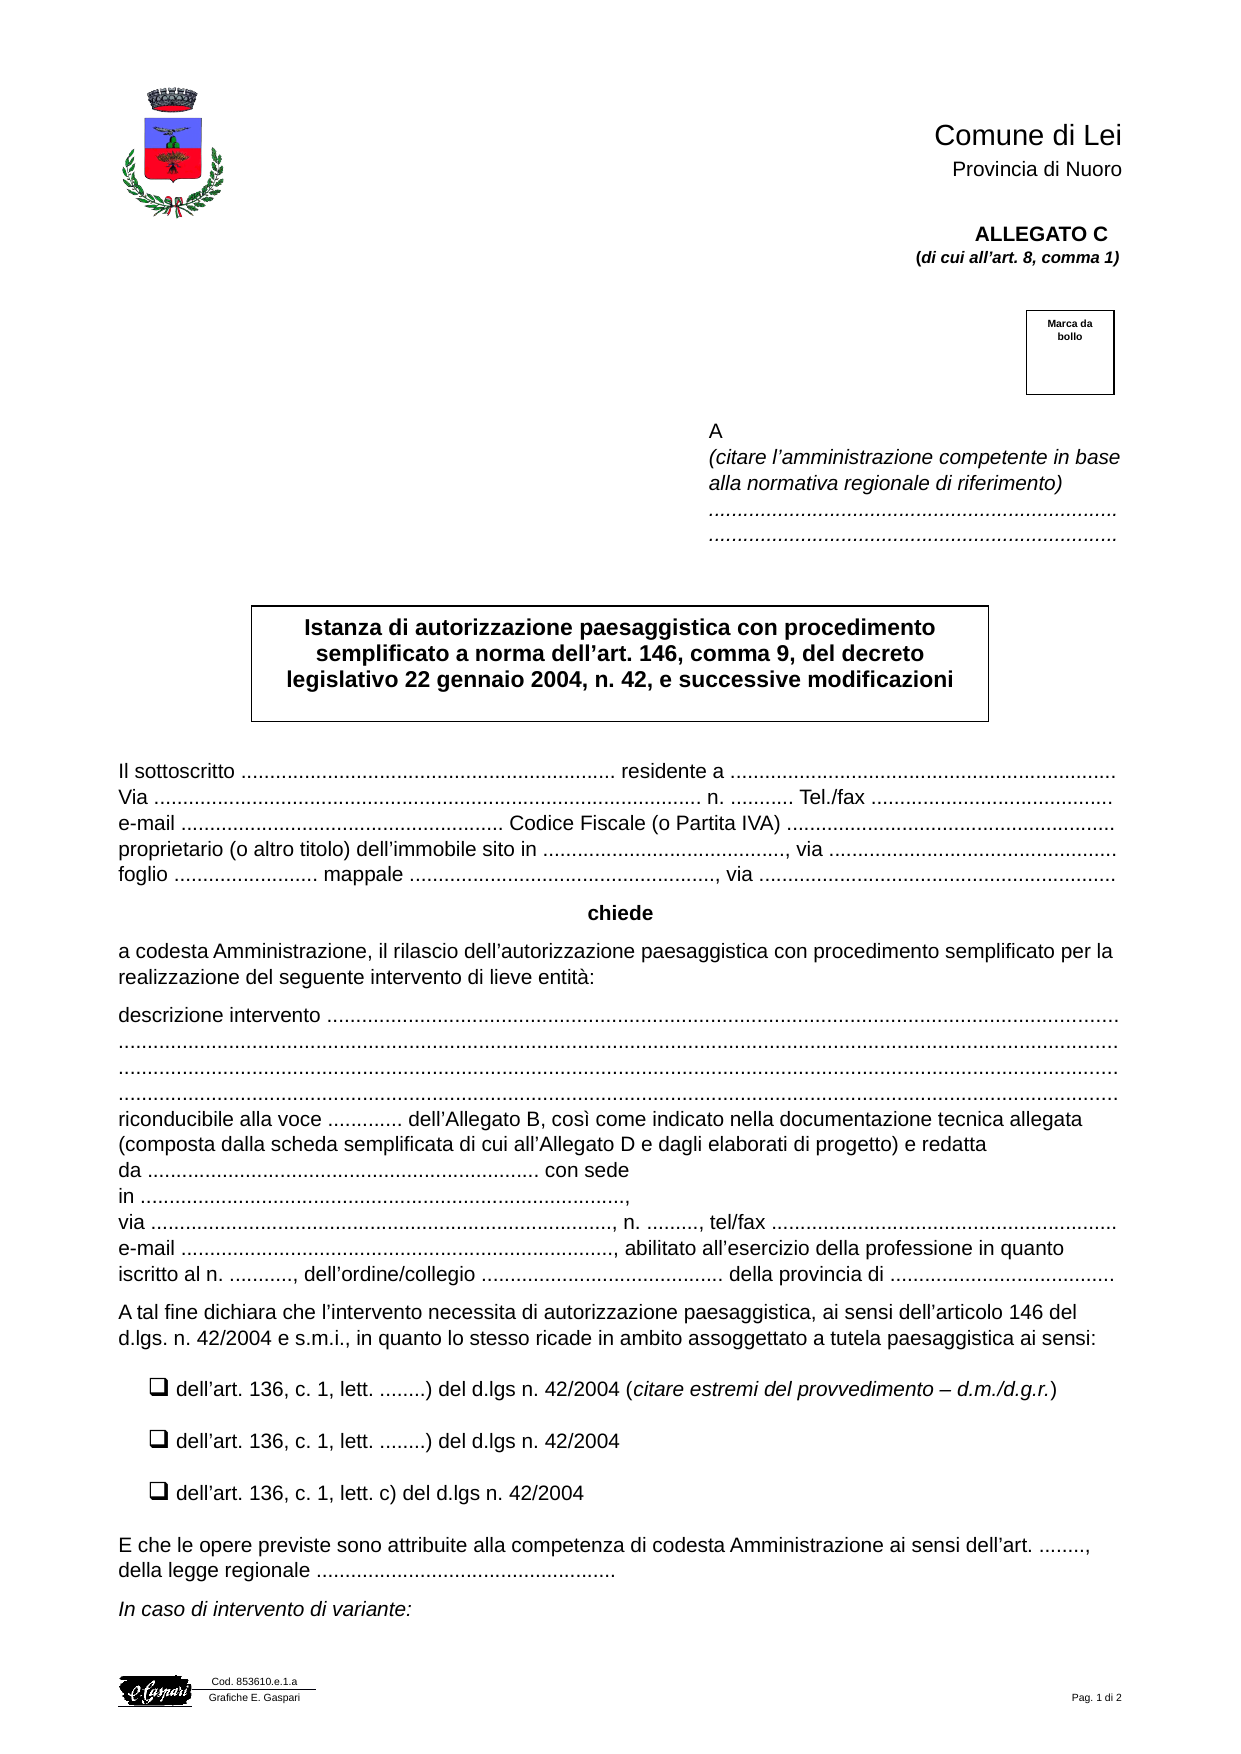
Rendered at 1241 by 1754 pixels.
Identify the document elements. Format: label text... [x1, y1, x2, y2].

text ALLEGATO C [118, 222, 1122, 246]
text riconducibile alla voce ............. dell’Allegato B, così come indicato nella documentazione tecnica allegata (composta dalla scheda semplificata di cui all’Allegato D e dagli elaborati di progetto) e redatta da .................................................................... con sede in ...................................................................................., via ................................................................................, n. ........., tel/fax ............................................................ e-mail ..........................................................................., abilitato all’esercizio della professione in quanto iscritto al n. ..........., dell’ordine/collegio .......................................... della provincia di ....................................... [118, 1106, 1122, 1285]
text Il sottoscritto ................................................................. residente a ................................................................... Via ............................................................................................... n. ........... Tel./fax .......................................... e-mail ........................................................ Codice Fiscale (o Partita IVA) ......................................................... proprietario (o altro titolo) dell’immobile sito in .........................................., via .................................................. foglio ......................... mappale ....................................................., via .............................................................. [118, 759, 1122, 886]
text descrizione intervento [118, 1003, 1122, 1027]
text (citare l’amministrazione competente in base [118, 445, 1122, 469]
text ....................................................................... [118, 496, 1122, 520]
text (di cui all’art. 8, comma 1) [118, 247, 1122, 267]
text alla normativa regionale di riferimento) [118, 471, 1122, 494]
text chiede [118, 901, 1122, 924]
text  dell’art. 136, c. 1, lett. ........) del d.lgs n. 42/2004 [118, 1428, 1122, 1453]
picture [118, 1674, 192, 1706]
text A tal fine dichiara che l’intervento necessita di autorizzazione paesaggistica, ai sensi dell’articolo 146 del d.lgs. n. 42/2004 e s.m.i., in quanto lo stesso ricade in ambito assoggettato a tutela paesaggistica ai sensi: [118, 1300, 1122, 1349]
text  dell’art. 136, c. 1, lett. c) del d.lgs n. 42/2004 [118, 1480, 1122, 1505]
text  dell’art. 136, c. 1, lett. ........) del d.lgs n. 42/2004 (citare estremi del provvedimento – d.m./d.g.r.) [118, 1376, 1122, 1401]
text In caso di intervento di variante: [118, 1597, 1122, 1621]
text Provincia di Nuoro [224, 157, 1122, 181]
text a codesta Amministrazione, il rilascio dell’autorizzazione paesaggistica con procedimento semplificato per la realizzazione del seguente intervento di lieve entità: [118, 939, 1122, 989]
text ....................................................................... [118, 522, 1122, 546]
text A [118, 419, 1122, 443]
text E che le opere previste sono attribuite alla competenza di codesta Amministrazione ai sensi dell’art. ........, della legge regionale .................................................... [118, 1532, 1122, 1582]
text Comune di Lei [224, 118, 1122, 152]
picture [122, 87, 224, 219]
